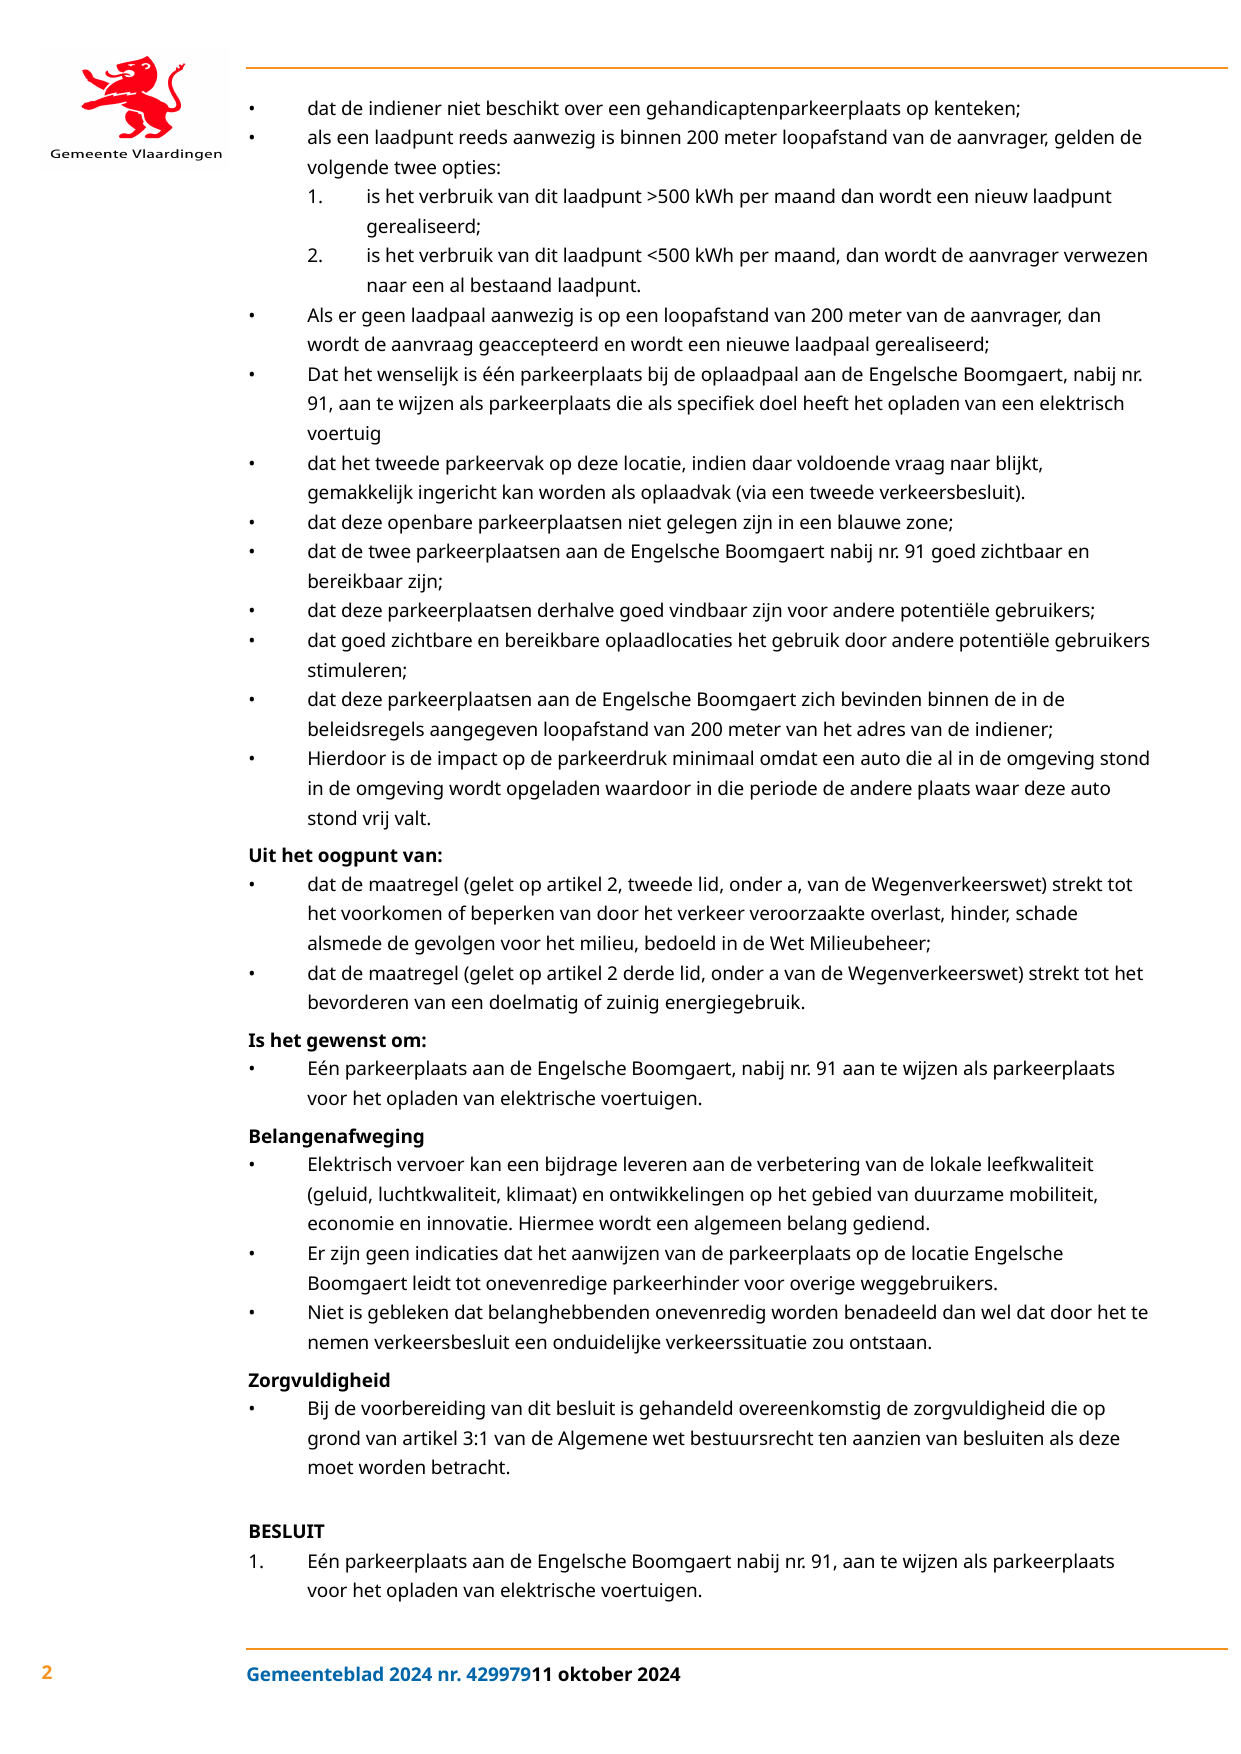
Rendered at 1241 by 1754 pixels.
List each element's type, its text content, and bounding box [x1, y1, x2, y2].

list als een laadpunt reeds aanwezig is binnen 200 meter loopafstand van de aanvrager, gelden de volgende twee opties: [248, 124, 1152, 180]
list Dat het wenselijk is één parkeerplaats bij de oplaadpaal aan de Engelsche Boomgaert, nabij nr. 91, aan te wijzen als parkeerplaats die als specifiek doel heeft het opladen van een elektrisch voertuig [248, 361, 1152, 446]
list Er zijn geen indicaties dat het aanwijzen van de parkeerplaats op de locatie Engelsche Boomgaert leidt tot onevenredige parkeerhinder voor overige weggebruikers. [248, 1240, 1152, 1296]
list dat de maatregel (gelet op artikel 2 derde lid, onder a van de Wegenverkeerswet) strekt tot het bevorderen van een doelmatig of zuinig energiegebruik. [248, 960, 1152, 1015]
list is het verbruik van dit laadpunt >500 kWh per maand dan wordt een nieuw laadpunt gerealiseerd; [307, 183, 1152, 239]
list dat het tweede parkeervak op deze locatie, indien daar voldoende vraag naar blijkt, gemakkelijk ingericht kan worden als oplaadvak (via een tweede verkeersbesluit). [248, 450, 1152, 505]
picture [41, 47, 231, 172]
list Hierdoor is de impact op de parkeerdruk minimaal omdat een auto die al in de omgeving stond in de omgeving wordt opgeladen waardoor in die periode de andere plaats waar deze auto stond vrij valt. [248, 746, 1152, 831]
list dat goed zichtbare en bereikbare oplaadlocaties het gebruik door andere potentiӫle gebruikers stimuleren; [248, 627, 1152, 683]
list dat deze parkeerplaatsen aan de Engelsche Boomgaert zich bevinden binnen de in de beleidsregels aangegeven loopafstand van 200 meter van het adres van de indiener; [248, 686, 1152, 742]
list is het verbruik van dit laadpunt <500 kWh per maand, dan wordt de aanvrager verwezen naar een al bestaand laadpunt. [307, 243, 1152, 298]
list dat deze parkeerplaatsen derhalve goed vindbaar zijn voor andere potentiële gebruikers; [248, 598, 1152, 623]
text BESLUIT [248, 1518, 1152, 1544]
text Is het gewenst om: [248, 1027, 1152, 1053]
text Belangenafweging [248, 1123, 1152, 1149]
list Niet is gebleken dat belanghebbenden onevenredig worden benadeeld dan wel dat door het te nemen verkeersbesluit een onduidelijke verkeerssituatie zou ontstaan. [248, 1299, 1152, 1355]
text Uit het oogpunt van: [248, 843, 1152, 868]
text Zorgvuldigheid [248, 1367, 1152, 1393]
list dat de indiener niet beschikt over een gehandicaptenparkeerplaats op kenteken; [248, 95, 1152, 121]
list Elektrisch vervoer kan een bijdrage leveren aan de verbetering van de lokale leefkwaliteit (geluid, luchtkwaliteit, klimaat) en ontwikkelingen op het gebied van duurzame mobiliteit, economie en innovatie. Hiermee wordt een algemeen belang gediend. [248, 1151, 1152, 1236]
list dat de maatregel (gelet op artikel 2, tweede lid, onder a, van de Wegenverkeerswet) strekt tot het voorkomen of beperken van door het verkeer veroorzaakte overlast, hinder, schade alsmede de gevolgen voor het milieu, bedoeld in de Wet Milieubeheer; [248, 871, 1152, 956]
list dat de twee parkeerplaatsen aan de Engelsche Boomgaert nabij nr. 91 goed zichtbaar en bereikbaar zijn; [248, 538, 1152, 594]
list Eén parkeerplaats aan de Engelsche Boomgaert nabij nr. 91, aan te wijzen als parkeerplaats voor het opladen van elektrische voertuigen. [248, 1548, 1152, 1603]
list dat deze openbare parkeerplaatsen niet gelegen zijn in een blauwe zone; [248, 509, 1152, 535]
list Als er geen laadpaal aanwezig is op een loopafstand van 200 meter van de aanvrager, dan wordt de aanvraag geaccepteerd en wordt een nieuwe laadpaal gerealiseerd; [248, 302, 1152, 357]
list Eén parkeerplaats aan de Engelsche Boomgaert, nabij nr. 91 aan te wijzen als parkeerplaats voor het opladen van elektrische voertuigen. [248, 1056, 1152, 1111]
list Bij de voorbereiding van dit besluit is gehandeld overeenkomstig de zorgvuldigheid die op grond van artikel 3:1 van de Algemene wet bestuursrecht ten aanzien van besluiten als deze moet worden betracht. [248, 1395, 1152, 1480]
